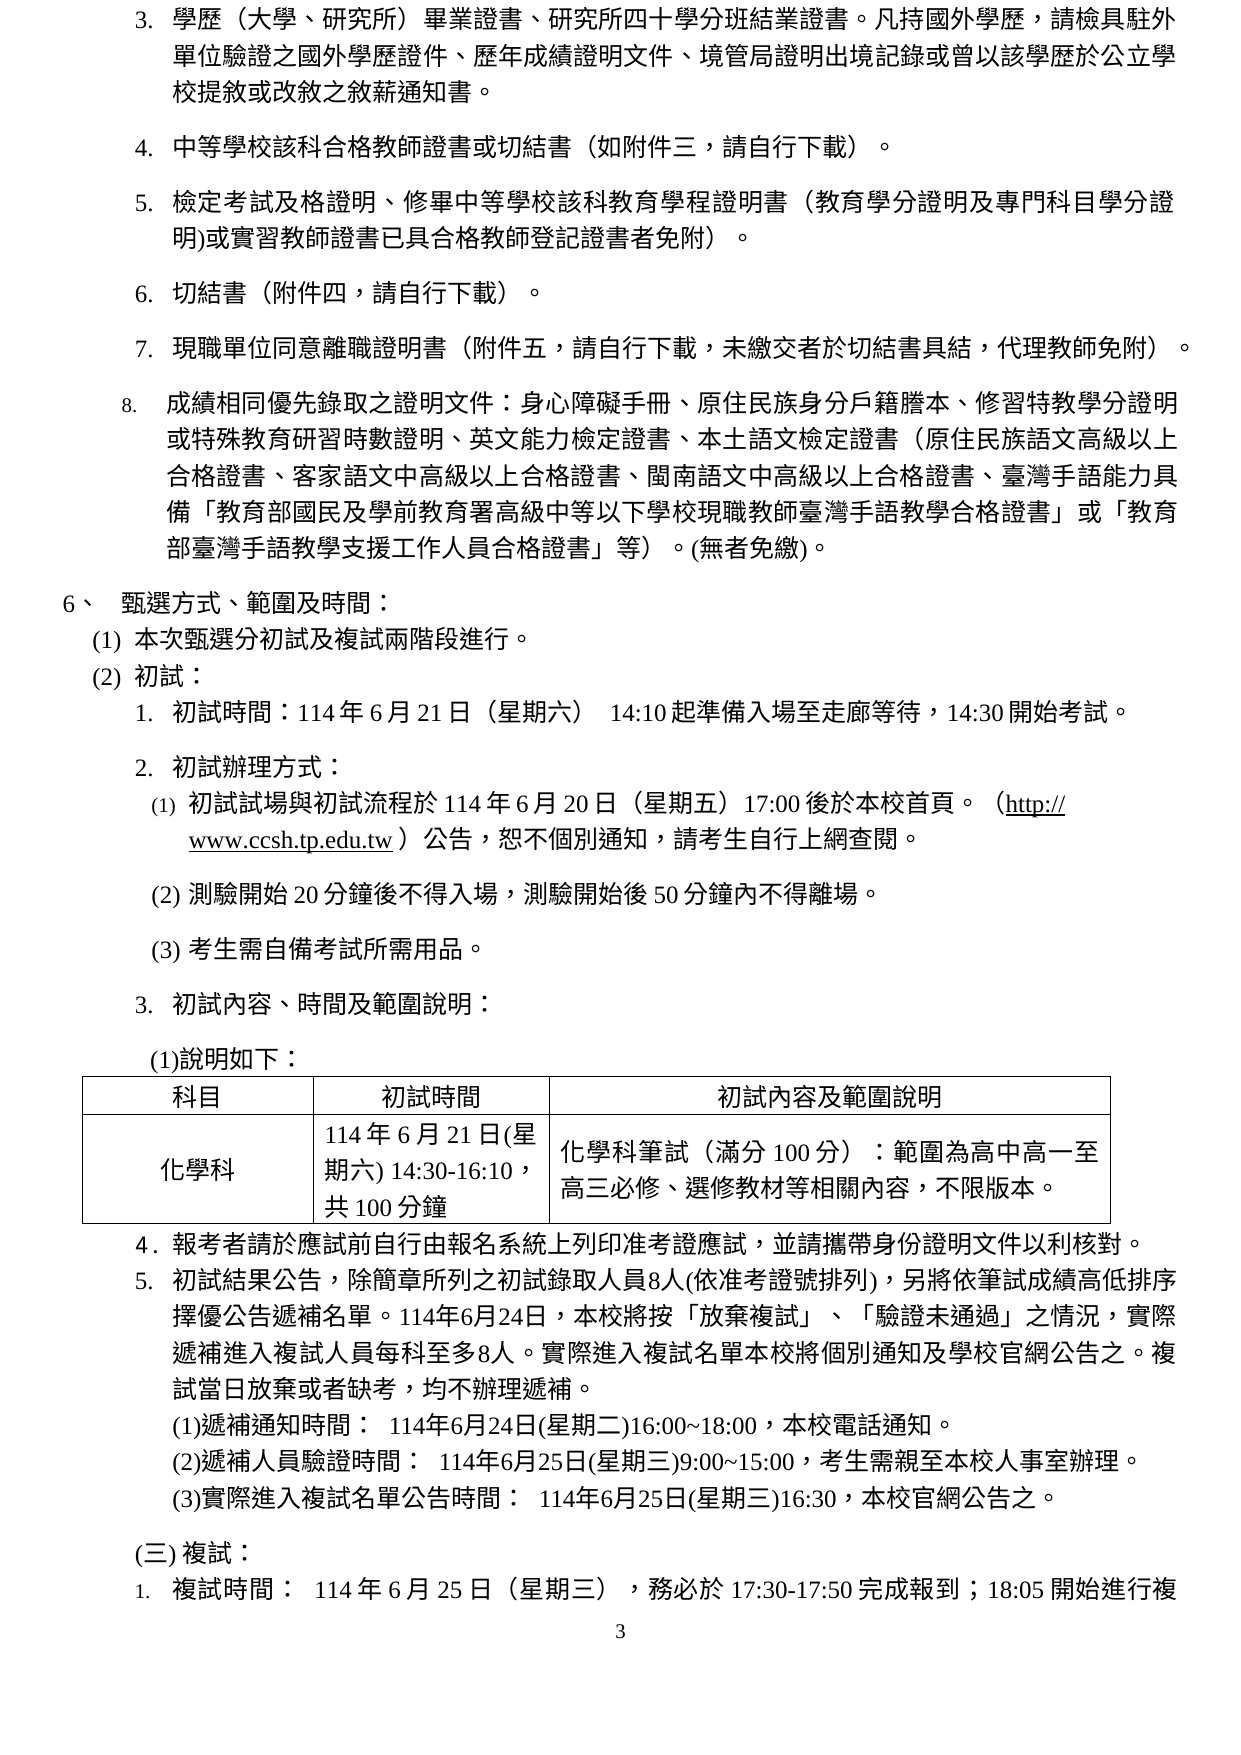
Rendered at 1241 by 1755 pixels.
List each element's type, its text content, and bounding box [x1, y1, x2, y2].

list 考生需自備考試所需用品。 [151, 930, 1178, 966]
list 複試時間： 114年6月25日（星期三），務必於17:30-17:50完成報到；18:05開始進行複 [134, 1569, 1178, 1606]
text (1)遞補通知時間： 114年6月24日(星期二)16:00~18:00，本校電話通知。 [172, 1406, 1178, 1442]
table_cell 化學科 [83, 1115, 313, 1223]
table_header 初試時間 [314, 1077, 549, 1113]
list 學歷（大學、研究所）畢業證書、研究所四十學分班結業證書。凡持國外學歷，請檢具駐外單位驗證之國外學歷證件、歷年成績證明文件、境管局證明出境記錄或曾以該學歴於公立學校提敘或改敘之敘薪通知書。 [134, 0, 1178, 109]
list 初試內容、時間及範圍說明： [134, 985, 1178, 1021]
list 初試結果公告，除簡章所列之初試錄取人員8人(依准考證號排列)，另將依筆試成績高低排序擇優公告遞補名單。114年6月24日，本校將按「放棄複試」、「驗證未通過」之情況，實際遞補進入複試人員每科至多8人。實際進入複試名單本校將個別通知及學校官網公告之。複試當日放棄或者缺考，均不辦理遞補。 [134, 1261, 1178, 1406]
table_cell 114年6月21日(星期六) 14:30-16:10，共100分鐘 [314, 1115, 549, 1223]
list 測驗開始20分鐘後不得入場，測驗開始後50分鐘內不得離場。 [151, 875, 1178, 911]
text (三) 複試： [134, 1533, 1178, 1569]
list 報考者請於應試前自行由報名系統上列印准考證應試，並請攜帶身份證明文件以利核對。 [134, 1224, 1178, 1261]
text (3)實際進入複試名單公告時間： 114年6月25日(星期三)16:30，本校官網公告之。 [172, 1478, 1178, 1514]
table_header 科目 [83, 1077, 313, 1113]
list 成績相同優先錄取之證明文件：身心障礙手冊、原住民族身分戶籍謄本、修習特教學分證明或特殊教育研習時數證明、英文能力檢定證書、本土語文檢定證書（原住民族語文高級以上合格證書、客家語文中高級以上合格證書、閩南語文中高級以上合格證書、臺灣手語能力具備「教育部國民及學前教育署高級中等以下學校現職教師臺灣手語教學合格證書」或「教育部臺灣手語教學支援工作人員合格證書」等）。(無者免繳)。 [121, 384, 1178, 565]
text (1)說明如下： [62, 1040, 1178, 1076]
list 初試辦理方式： [134, 747, 1178, 784]
table_cell 化學科筆試（滿分100分）：範圍為高中高一至高三必修、選修教材等相關內容，不限版本。 [550, 1115, 1110, 1223]
list 現職單位同意離職證明書（附件五，請自行下載，未繳交者於切結書具結，代理教師免附）。 [134, 329, 1178, 365]
list 初試時間：114年6月21日（星期六） 14:10起準備入場至走廊等待，14:30開始考試。 [134, 692, 1178, 729]
list 甄選方式、範圍及時間： [62, 584, 1178, 620]
text (2)遞補人員驗證時間： 114年6月25日(星期三)9:00~15:00，考生需親至本校人事室辦理。 [172, 1442, 1178, 1478]
table_header 初試內容及範圍說明 [550, 1077, 1110, 1113]
list 切結書（附件四，請自行下載）。 [134, 274, 1178, 310]
list 初試： [92, 656, 1178, 692]
list 本次甄選分初試及複試兩階段進行。 [92, 620, 1178, 656]
list 檢定考試及格證明、修畢中等學校該科教育學程證明書（教育學分證明及專門科目學分證明)或實習教師證書已具合格教師登記證書者免附）。 [134, 182, 1178, 255]
list 中等學校該科合格教師證書或切結書（如附件三，請自行下載）。 [134, 127, 1178, 164]
list 初試試場與初試流程於114年6月20日（星期五）17:00後於本校首頁。（http://www.ccsh.tp.edu.tw ）公告，恕不個別通知，請考生自行上網查閱。 [151, 784, 1178, 856]
